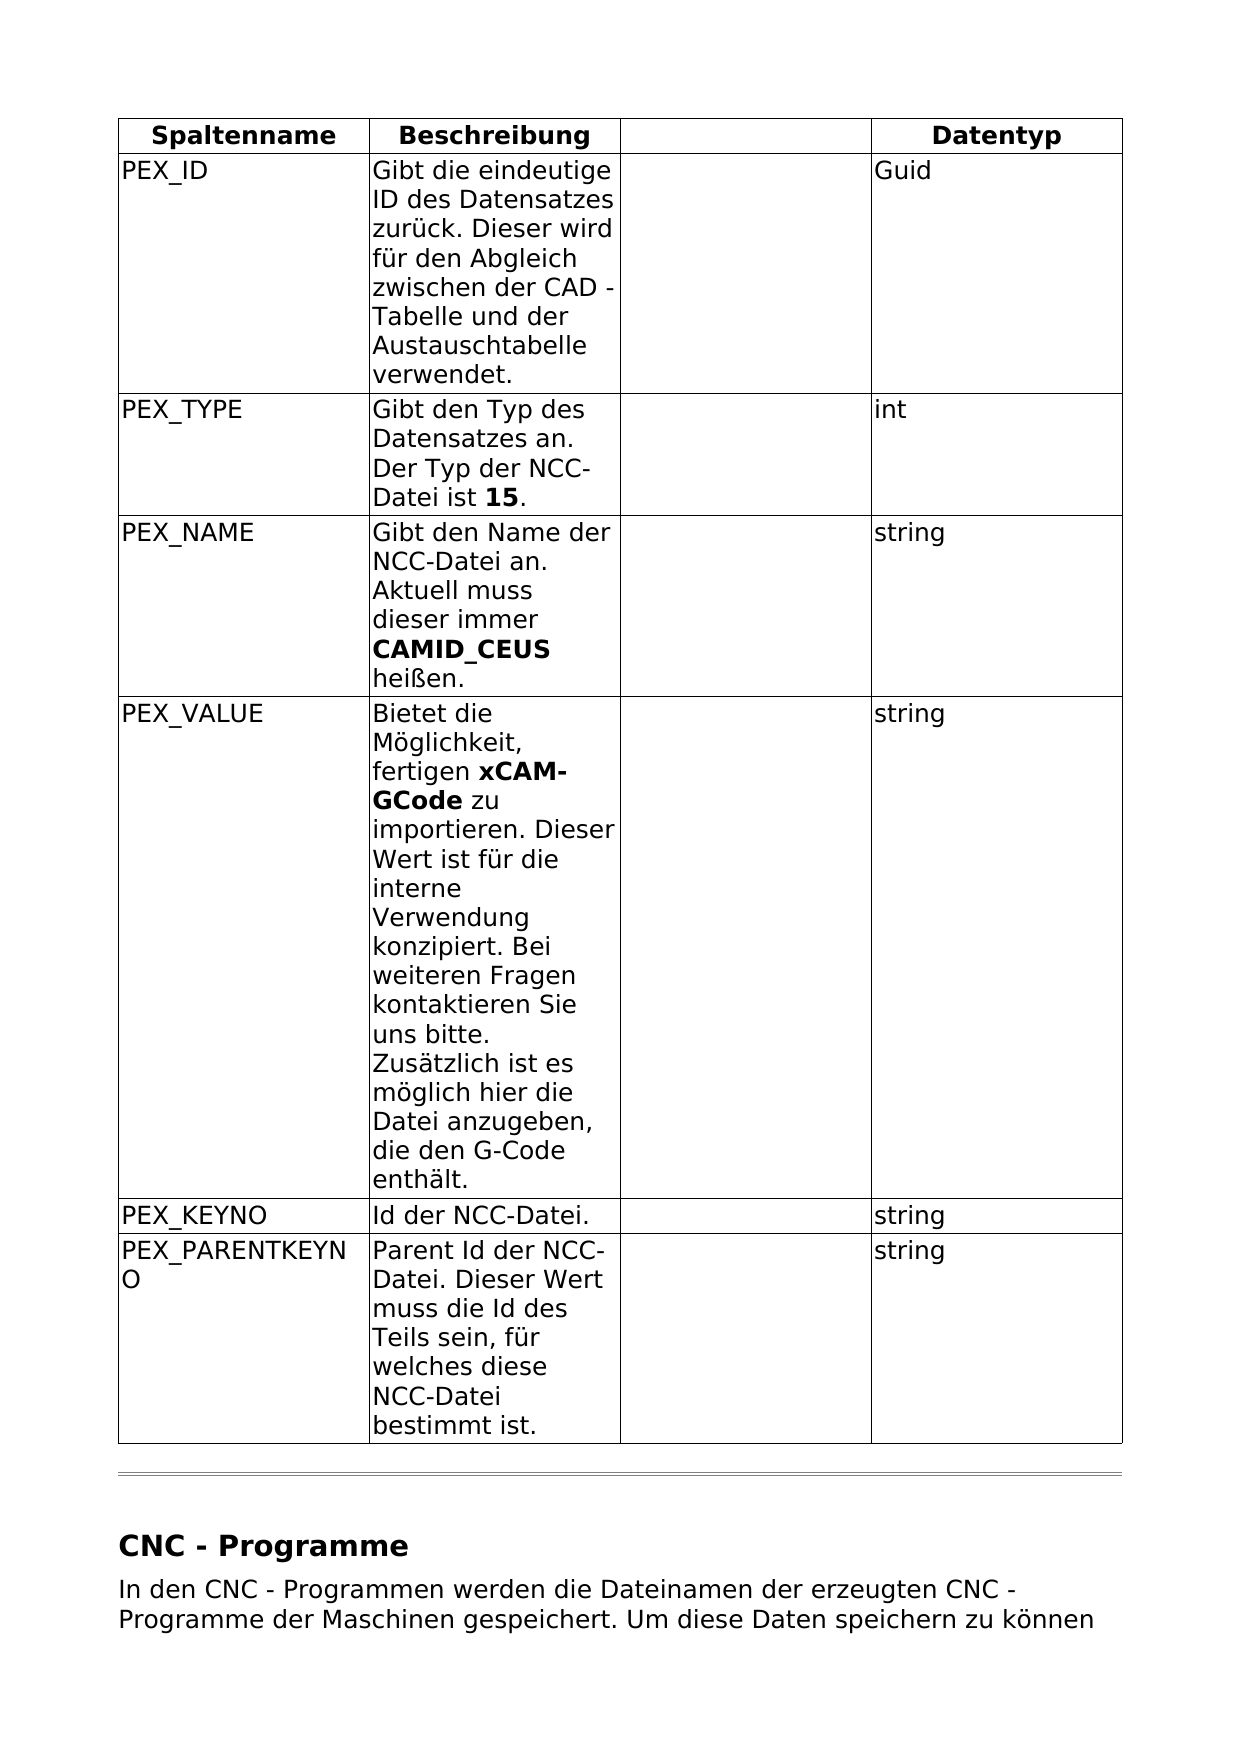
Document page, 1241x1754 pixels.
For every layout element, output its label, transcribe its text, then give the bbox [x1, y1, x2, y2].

table_cell Gibt den Typ des Datensatzes an. Der Typ der NCC-Datei ist 15. [370, 394, 620, 515]
table_cell string [872, 1234, 1122, 1443]
table_header Spaltenname [119, 119, 369, 153]
table_cell Guid [872, 154, 1122, 392]
table_cell [621, 516, 871, 696]
table_cell Gibt den Name der NCC-Datei an. Aktuell muss dieser immer CAMID_CEUS heißen. [370, 516, 620, 696]
table_cell [621, 697, 871, 1198]
table_header Datentyp [872, 119, 1122, 153]
table_cell Bietet die Möglichkeit, fertigen xCAM-GCode zu importieren. Dieser Wert ist für die interne Verwendung konzipiert. Bei weiteren Fragen kontaktieren Sie uns bitte. Zusätzlich ist es möglich hier die Datei anzugeben, die den G-Code enthält. [370, 697, 620, 1198]
table_cell Parent Id der NCC-Datei. Dieser Wert muss die Id des Teils sein, für welches diese NCC-Datei bestimmt ist. [370, 1234, 620, 1443]
table_cell PEX_VALUE [119, 697, 369, 1198]
table_cell int [872, 394, 1122, 515]
table_cell PEX_TYPE [119, 394, 369, 515]
table_cell Id der NCC-Datei. [370, 1199, 620, 1233]
table_cell [621, 1199, 871, 1233]
subtitle CNC - Programme [118, 1529, 1122, 1563]
table_cell [621, 1234, 871, 1443]
table_cell PEX_PARENTKEYNO [119, 1234, 369, 1443]
table_cell string [872, 1199, 1122, 1233]
table_cell Gibt die eindeutige ID des Datensatzes zurück. Dieser wird für den Abgleich zwischen der CAD - Tabelle und der Austauschtabelle verwendet. [370, 154, 620, 392]
table_cell [621, 154, 871, 392]
table_cell string [872, 697, 1122, 1198]
table_cell string [872, 516, 1122, 696]
table_cell PEX_KEYNO [119, 1199, 369, 1233]
table_cell PEX_NAME [119, 516, 369, 696]
table_header [621, 119, 871, 153]
table_cell PEX_ID [119, 154, 369, 392]
table_header Beschreibung [370, 119, 620, 153]
table_cell [621, 394, 871, 515]
text In den CNC - Programmen werden die Dateinamen der erzeugten CNC - Programme der Maschinen gespeichert. Um diese Daten speichern zu können [118, 1576, 1122, 1634]
